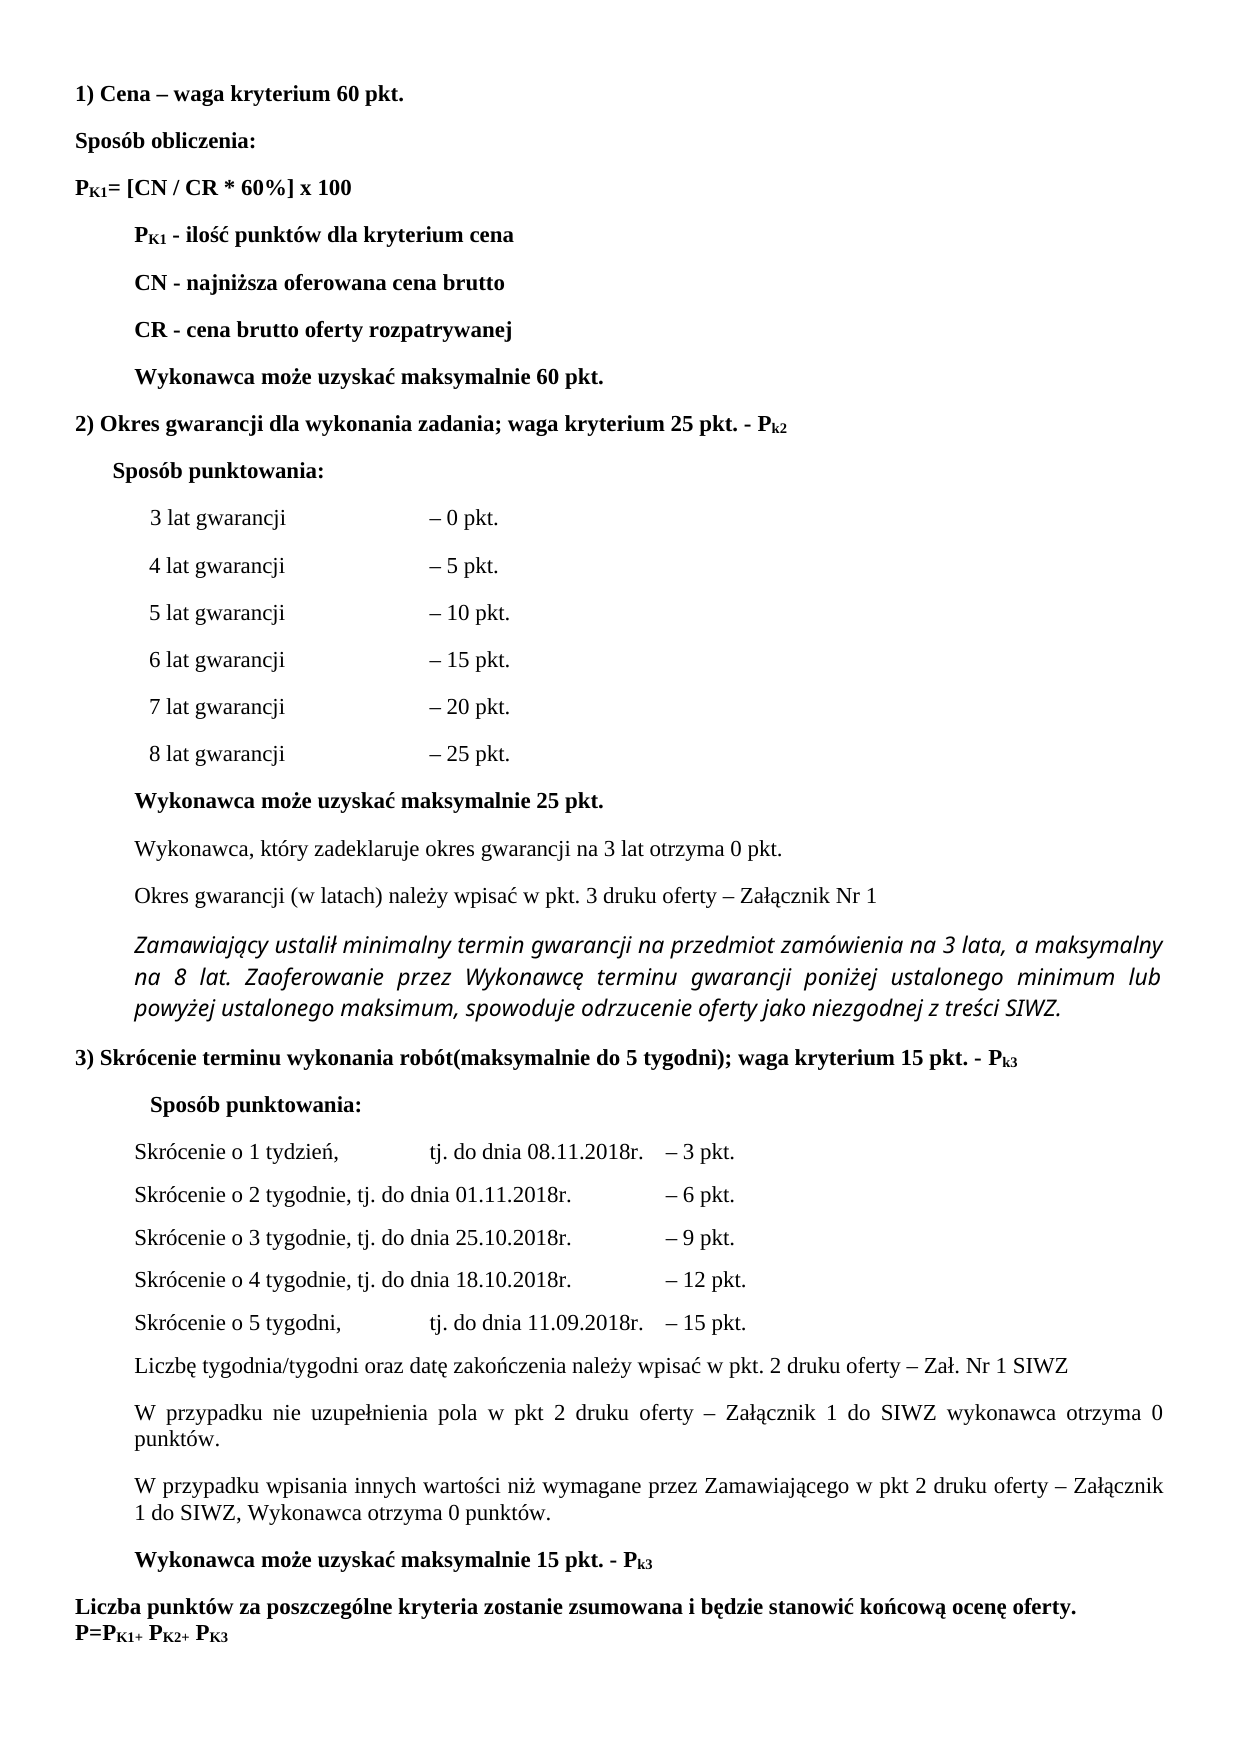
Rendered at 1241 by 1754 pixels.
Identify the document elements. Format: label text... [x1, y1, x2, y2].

text PK1= [CN / CR * 60%] x 100 [75, 174, 1165, 201]
text 3 lat gwarancji – 0 pkt. [150, 504, 1165, 531]
text 5 lat gwarancji – 10 pkt. [149, 599, 1165, 625]
text Skrócenie o 1 tydzień, tj. do dnia 08.11.2018r. – 3 pkt. [134, 1138, 1165, 1164]
text 8 lat gwarancji – 25 pkt. [149, 740, 1165, 767]
list 3) Skrócenie terminu wykonania robót(maksymalnie do 5 tygodni); waga kryterium 15 pkt. - Pk3 [75, 1044, 1165, 1070]
text Okres gwarancji (w latach) należy wpisać w pkt. 3 druku oferty – Załącznik Nr 1 [134, 882, 1165, 908]
text Zamawiający ustalił minimalny termin gwarancji na przedmiot zamówienia na 3 lata, a maksymalny na 8 lat. Zaoferowanie przez Wykonawcę terminu gwarancji poniżej ustalonego minimum lub powyżej ustalonego maksimum, spowoduje odrzucenie oferty jako niezgodnej z treści SIWZ. [134, 929, 1165, 1023]
list 1) Cena – waga kryterium 60 pkt. [75, 80, 1165, 106]
text Skrócenie o 5 tygodni, tj. do dnia 11.09.2018r. – 15 pkt. [134, 1309, 1165, 1335]
text Liczba punktów za poszczególne kryteria zostanie zsumowana i będzie stanowić końcową ocenę oferty. P=PK1+ PK2+ PK3 [75, 1593, 1137, 1646]
text Liczbę tygodnia/tygodni oraz datę zakończenia należy wpisać w pkt. 2 druku oferty – Zał. Nr 1 SIWZ [134, 1352, 1165, 1378]
text W przypadku nie uzupełnienia pola w pkt 2 druku oferty – Załącznik 1 do SIWZ wykonawca otrzyma 0 punktów. [134, 1399, 1165, 1452]
text Wykonawca może uzyskać maksymalnie 25 pkt. [134, 788, 1165, 814]
list 2) Okres gwarancji dla wykonania zadania; waga kryterium 25 pkt. - Pk2 [75, 410, 1165, 436]
text Wykonawca, który zadeklaruje okres gwarancji na 3 lat otrzyma 0 pkt. [134, 835, 1165, 861]
text W przypadku wpisania innych wartości niż wymagane przez Zamawiającego w pkt 2 druku oferty – Załącznik 1 do SIWZ, Wykonawca otrzyma 0 punktów. [134, 1472, 1165, 1525]
text Sposób punktowania: [112, 457, 1165, 484]
text Skrócenie o 2 tygodnie, tj. do dnia 01.11.2018r. – 6 pkt. [134, 1181, 1165, 1207]
text 6 lat gwarancji – 15 pkt. [149, 646, 1165, 672]
text Sposób obliczenia: [75, 127, 1165, 153]
text 4 lat gwarancji – 5 pkt. [149, 552, 1165, 578]
text Wykonawca może uzyskać maksymalnie 15 pkt. - Pk3 [134, 1546, 1165, 1572]
text Skrócenie o 3 tygodnie, tj. do dnia 25.10.2018r. – 9 pkt. [134, 1223, 1165, 1250]
text 7 lat gwarancji – 20 pkt. [149, 693, 1165, 719]
text Skrócenie o 4 tygodnie, tj. do dnia 18.10.2018r. – 12 pkt. [134, 1266, 1165, 1293]
text PK1 - ilość punktów dla kryterium cena [134, 221, 1165, 248]
text Sposób punktowania: [150, 1091, 1165, 1117]
text CR - cena brutto oferty rozpatrywanej [134, 316, 1165, 342]
text Wykonawca może uzyskać maksymalnie 60 pkt. [134, 363, 1165, 389]
text CN - najniższa oferowana cena brutto [134, 268, 1165, 295]
